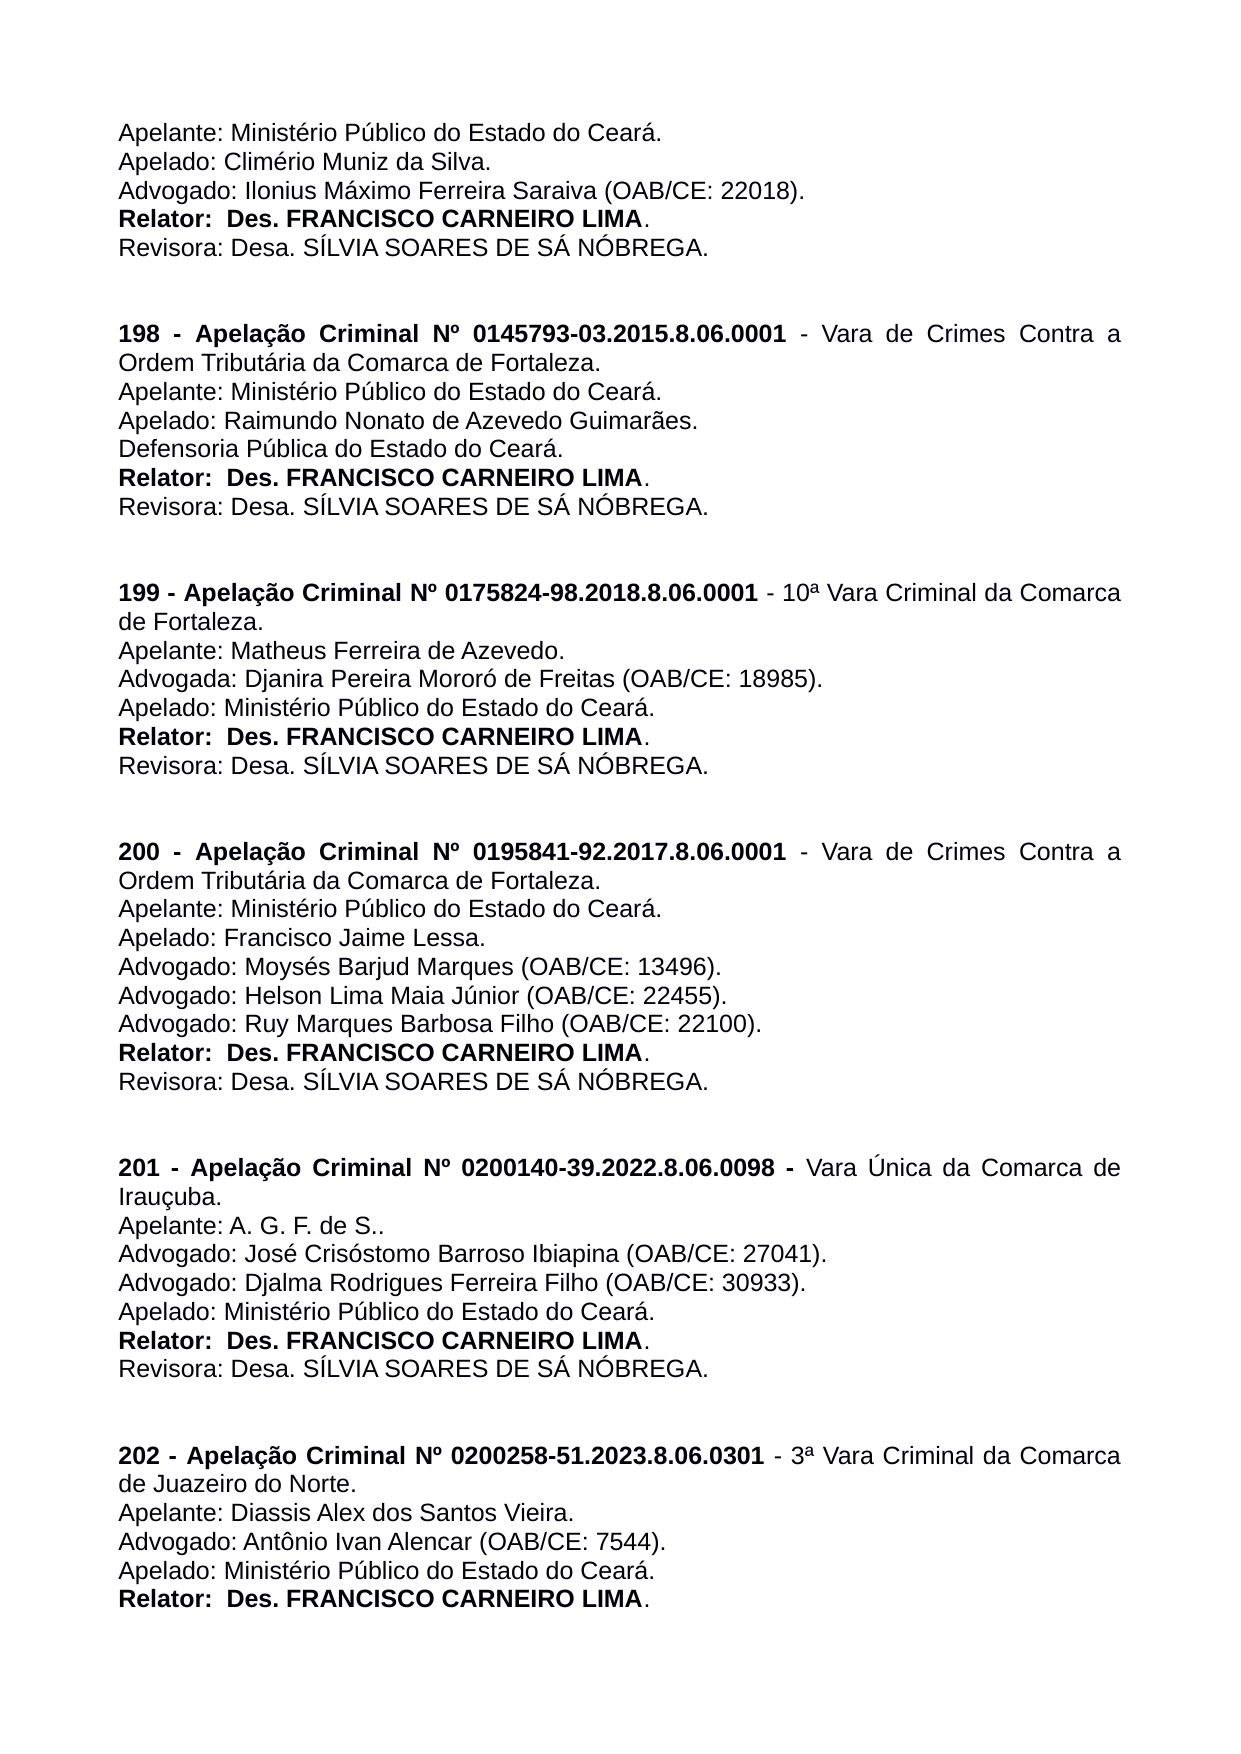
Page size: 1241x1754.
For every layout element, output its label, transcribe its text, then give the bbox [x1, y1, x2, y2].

text Relator: Des. FRANCISCO CARNEIRO LIMA. [118, 204, 1122, 233]
text Revisora: Desa. SÍLVIA SOARES DE SÁ NÓBREGA. [118, 1067, 1122, 1096]
text Apelado: Francisco Jaime Lessa. [118, 923, 1122, 952]
text Relator: Des. FRANCISCO CARNEIRO LIMA. [118, 1584, 1122, 1613]
text Relator: Des. FRANCISCO CARNEIRO LIMA. [118, 1038, 1122, 1067]
text 202 - Apelação Criminal Nº 0200258-51.2023.8.06.0301 - 3ª Vara Criminal da Comarca de Juazeiro do Norte. [118, 1441, 1122, 1498]
text Relator: Des. FRANCISCO CARNEIRO LIMA. [118, 463, 1122, 492]
text Apelado: Ministério Público do Estado do Ceará. [118, 1556, 1122, 1584]
text Advogado: Ruy Marques Barbosa Filho (OAB/CE: 22100). [118, 1009, 1122, 1038]
text Apelante: A. G. F. de S.. [118, 1211, 1122, 1239]
text 199 - Apelação Criminal Nº 0175824-98.2018.8.06.0001 - 10ª Vara Criminal da Comarca de Fortaleza. [118, 578, 1122, 636]
text Apelante: Ministério Público do Estado do Ceará. [118, 377, 1122, 406]
text Defensoria Pública do Estado do Ceará. [118, 434, 1122, 463]
text Advogado: Ilonius Máximo Ferreira Saraiva (OAB/CE: 22018). [118, 176, 1122, 204]
text Apelado: Climério Muniz da Silva. [118, 147, 1122, 176]
text Advogado: Helson Lima Maia Júnior (OAB/CE: 22455). [118, 981, 1122, 1009]
text Relator: Des. FRANCISCO CARNEIRO LIMA. [118, 1326, 1122, 1354]
text Advogado: José Crisóstomo Barroso Ibiapina (OAB/CE: 27041). [118, 1239, 1122, 1268]
text Revisora: Desa. SÍLVIA SOARES DE SÁ NÓBREGA. [118, 492, 1122, 521]
text Revisora: Desa. SÍLVIA SOARES DE SÁ NÓBREGA. [118, 751, 1122, 779]
text Apelante: Ministério Público do Estado do Ceará. [118, 118, 1122, 147]
text Advogado: Moysés Barjud Marques (OAB/CE: 13496). [118, 952, 1122, 981]
text Advogada: Djanira Pereira Mororó de Freitas (OAB/CE: 18985). [118, 664, 1122, 693]
text Advogado: Djalma Rodrigues Ferreira Filho (OAB/CE: 30933). [118, 1268, 1122, 1297]
text Apelante: Ministério Público do Estado do Ceará. [118, 894, 1122, 923]
text Revisora: Desa. SÍLVIA SOARES DE SÁ NÓBREGA. [118, 233, 1122, 262]
text Advogado: Antônio Ivan Alencar (OAB/CE: 7544). [118, 1527, 1122, 1556]
text Apelado: Raimundo Nonato de Azevedo Guimarães. [118, 406, 1122, 434]
text 198 - Apelação Criminal Nº 0145793-03.2015.8.06.0001 - Vara de Crimes Contra a Ordem Tributária da Comarca de Fortaleza. [118, 319, 1122, 377]
text Apelado: Ministério Público do Estado do Ceará. [118, 693, 1122, 722]
text 200 - Apelação Criminal Nº 0195841-92.2017.8.06.0001 - Vara de Crimes Contra a Ordem Tributária da Comarca de Fortaleza. [118, 837, 1122, 894]
text Apelante: Diassis Alex dos Santos Vieira. [118, 1498, 1122, 1527]
text Revisora: Desa. SÍLVIA SOARES DE SÁ NÓBREGA. [118, 1354, 1122, 1383]
text Relator: Des. FRANCISCO CARNEIRO LIMA. [118, 722, 1122, 751]
text 201 - Apelação Criminal Nº 0200140-39.2022.8.06.0098 - Vara Única da Comarca de Irauçuba. [118, 1153, 1122, 1211]
text Apelado: Ministério Público do Estado do Ceará. [118, 1297, 1122, 1326]
text Apelante: Matheus Ferreira de Azevedo. [118, 636, 1122, 664]
